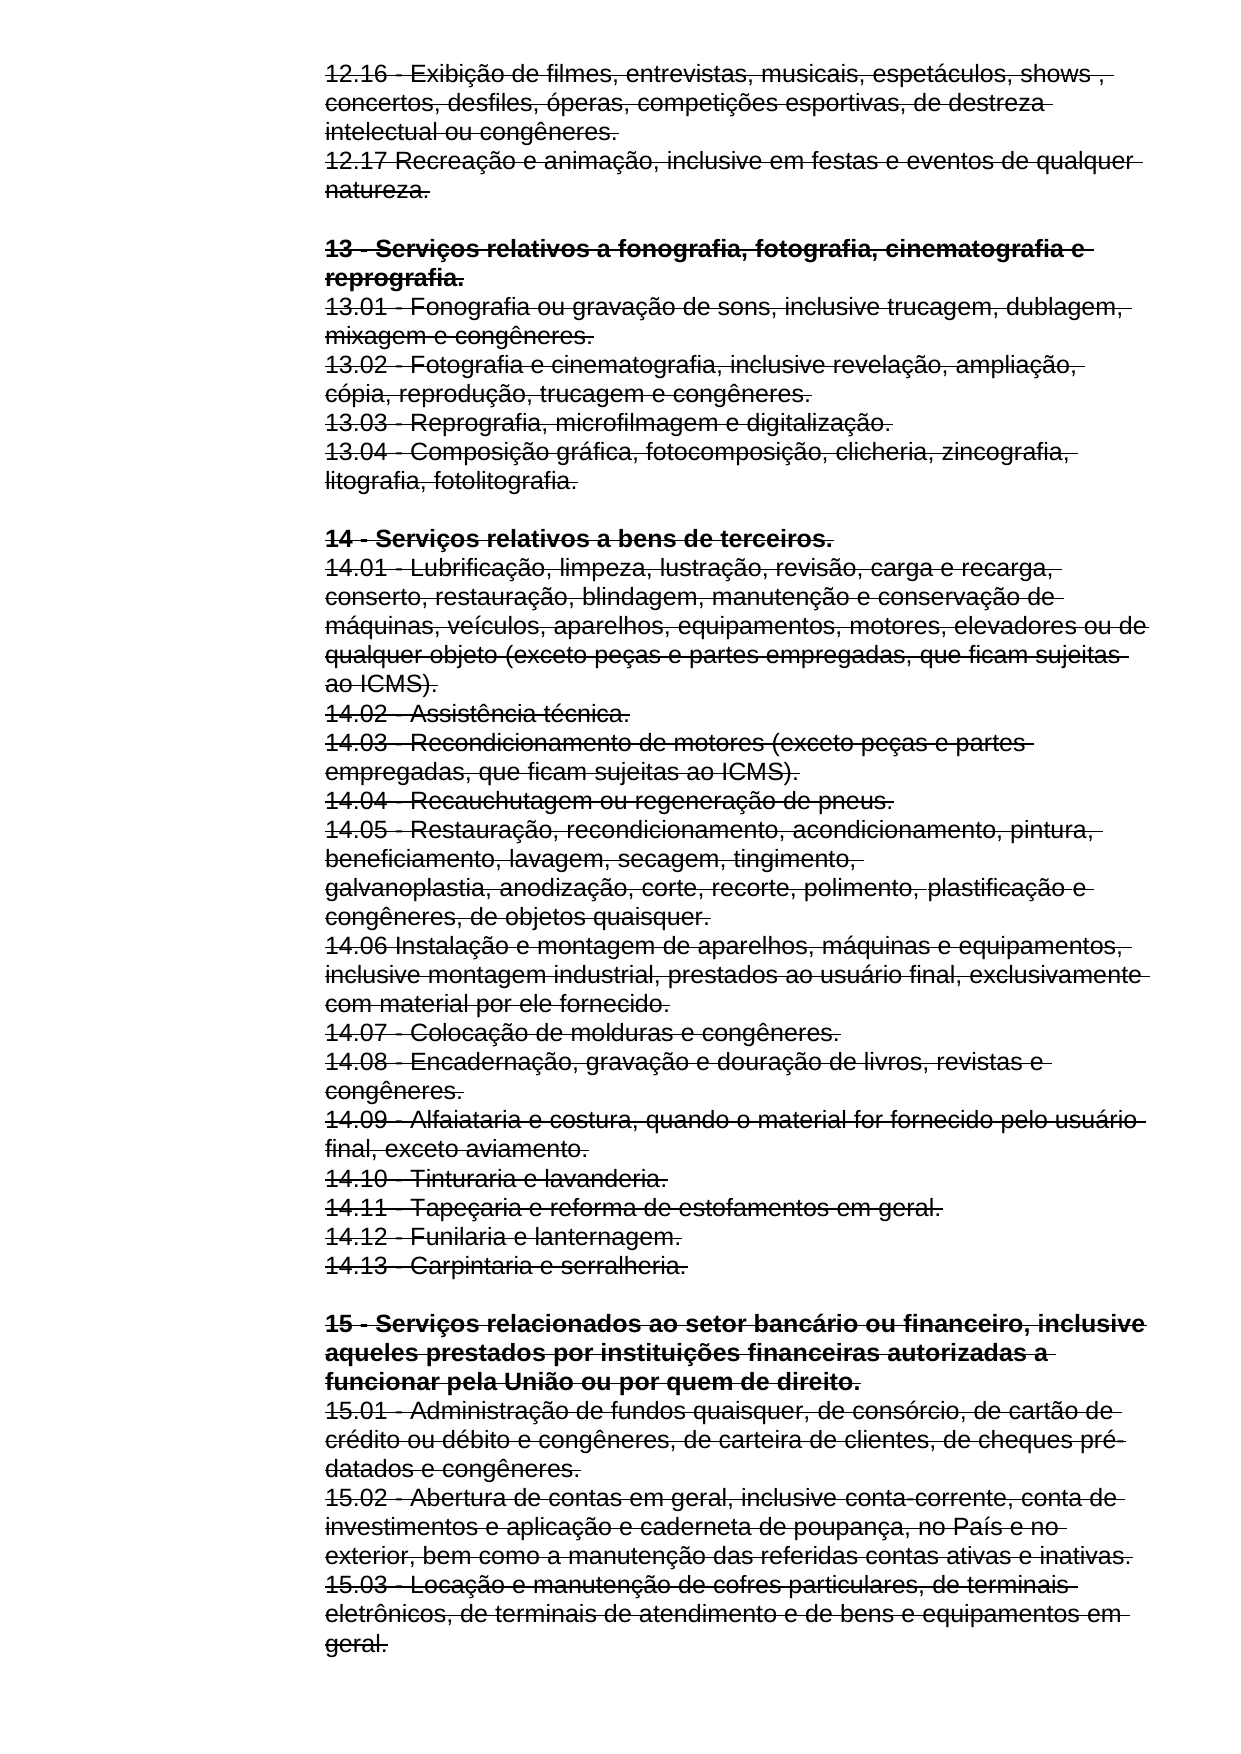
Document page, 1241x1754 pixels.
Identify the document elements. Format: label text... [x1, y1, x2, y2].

text 13.03 - Reprografia, microfilmagem e digitalização. [325, 408, 1152, 437]
text 15.01 - Administração de fundos quaisquer, de consórcio, de cartão de crédito ou débito e congêneres, de carteira de clientes, de cheques pré-datados e congêneres. [325, 1396, 1152, 1483]
text 14.01 - Lubrificação, limpeza, lustração, revisão, carga e recarga, conserto, restauração, blindagem, manutenção e conservação de máquinas, veículos, aparelhos, equipamentos, motores, elevadores ou de qualquer objeto (exceto peças e partes empregadas, que ficam sujeitas ao ICMS). [325, 553, 1152, 698]
text 14.07 - Colocação de molduras e congêneres. [325, 1018, 1152, 1047]
text 14.06 Instalação e montagem de aparelhos, máquinas e equipamentos, inclusive montagem industrial, prestados ao usuário final, exclusivamente com material por ele fornecido. [325, 931, 1152, 1018]
text 15.02 - Abertura de contas em geral, inclusive conta-corrente, conta de investimentos e aplicação e caderneta de poupança, no País e no exterior, bem como a manutenção das referidas contas ativas e inativas. [325, 1483, 1152, 1570]
text 12.16 - Exibição de filmes, entrevistas, musicais, espetáculos, shows , concertos, desfiles, óperas, competições esportivas, de destreza intelectual ou congêneres. [325, 59, 1152, 146]
text 14.12 - Funilaria e lanternagem. [325, 1222, 1152, 1251]
text 14.10 - Tinturaria e lavanderia. [325, 1163, 1152, 1192]
text 14.13 - Carpintaria e serralheria. [325, 1251, 1152, 1280]
text 14.09 - Alfaiataria e costura, quando o material for fornecido pelo usuário final, exceto aviamento. [325, 1105, 1152, 1163]
text 14.11 - Tapeçaria e reforma de estofamentos em geral. [325, 1192, 1152, 1222]
text 14.02 - Assistência técnica. [325, 698, 1152, 727]
text 13.04 - Composição gráfica, fotocomposição, clicheria, zincografia, litografia, fotolitografia. [325, 437, 1152, 495]
text 13.01 - Fonografia ou gravação de sons, inclusive trucagem, dublagem, mixagem e congêneres. [325, 292, 1152, 350]
text 12.17 Recreação e animação, inclusive em festas e eventos de qualquer natureza. [325, 146, 1152, 204]
text 15 - Serviços relacionados ao setor bancário ou financeiro, inclusive aqueles prestados por instituições financeiras autorizadas a funcionar pela União ou por quem de direito. [325, 1309, 1152, 1396]
text 13.02 - Fotografia e cinematografia, inclusive revelação, ampliação, cópia, reprodução, trucagem e congêneres. [325, 350, 1152, 408]
text 14.04 - Recauchutagem ou regeneração de pneus. [325, 786, 1152, 815]
text 14.08 - Encadernação, gravação e douração de livros, revistas e congêneres. [325, 1047, 1152, 1105]
text 14 - Serviços relativos a bens de terceiros. [325, 524, 1152, 553]
text 14.05 - Restauração, recondicionamento, acondicionamento, pintura, beneficiamento, lavagem, secagem, tingimento, galvanoplastia, anodização, corte, recorte, polimento, plastificação e congêneres, de objetos quaisquer. [325, 815, 1152, 931]
text 14.03 - Recondicionamento de motores (exceto peças e partes empregadas, que ficam sujeitas ao ICMS). [325, 727, 1152, 786]
text 13 - Serviços relativos a fonografia, fotografia, cinematografia e reprografia. [325, 233, 1152, 292]
text 15.03 - Locação e manutenção de cofres particulares, de terminais eletrônicos, de terminais de atendimento e de bens e equipamentos em geral. [325, 1570, 1152, 1657]
